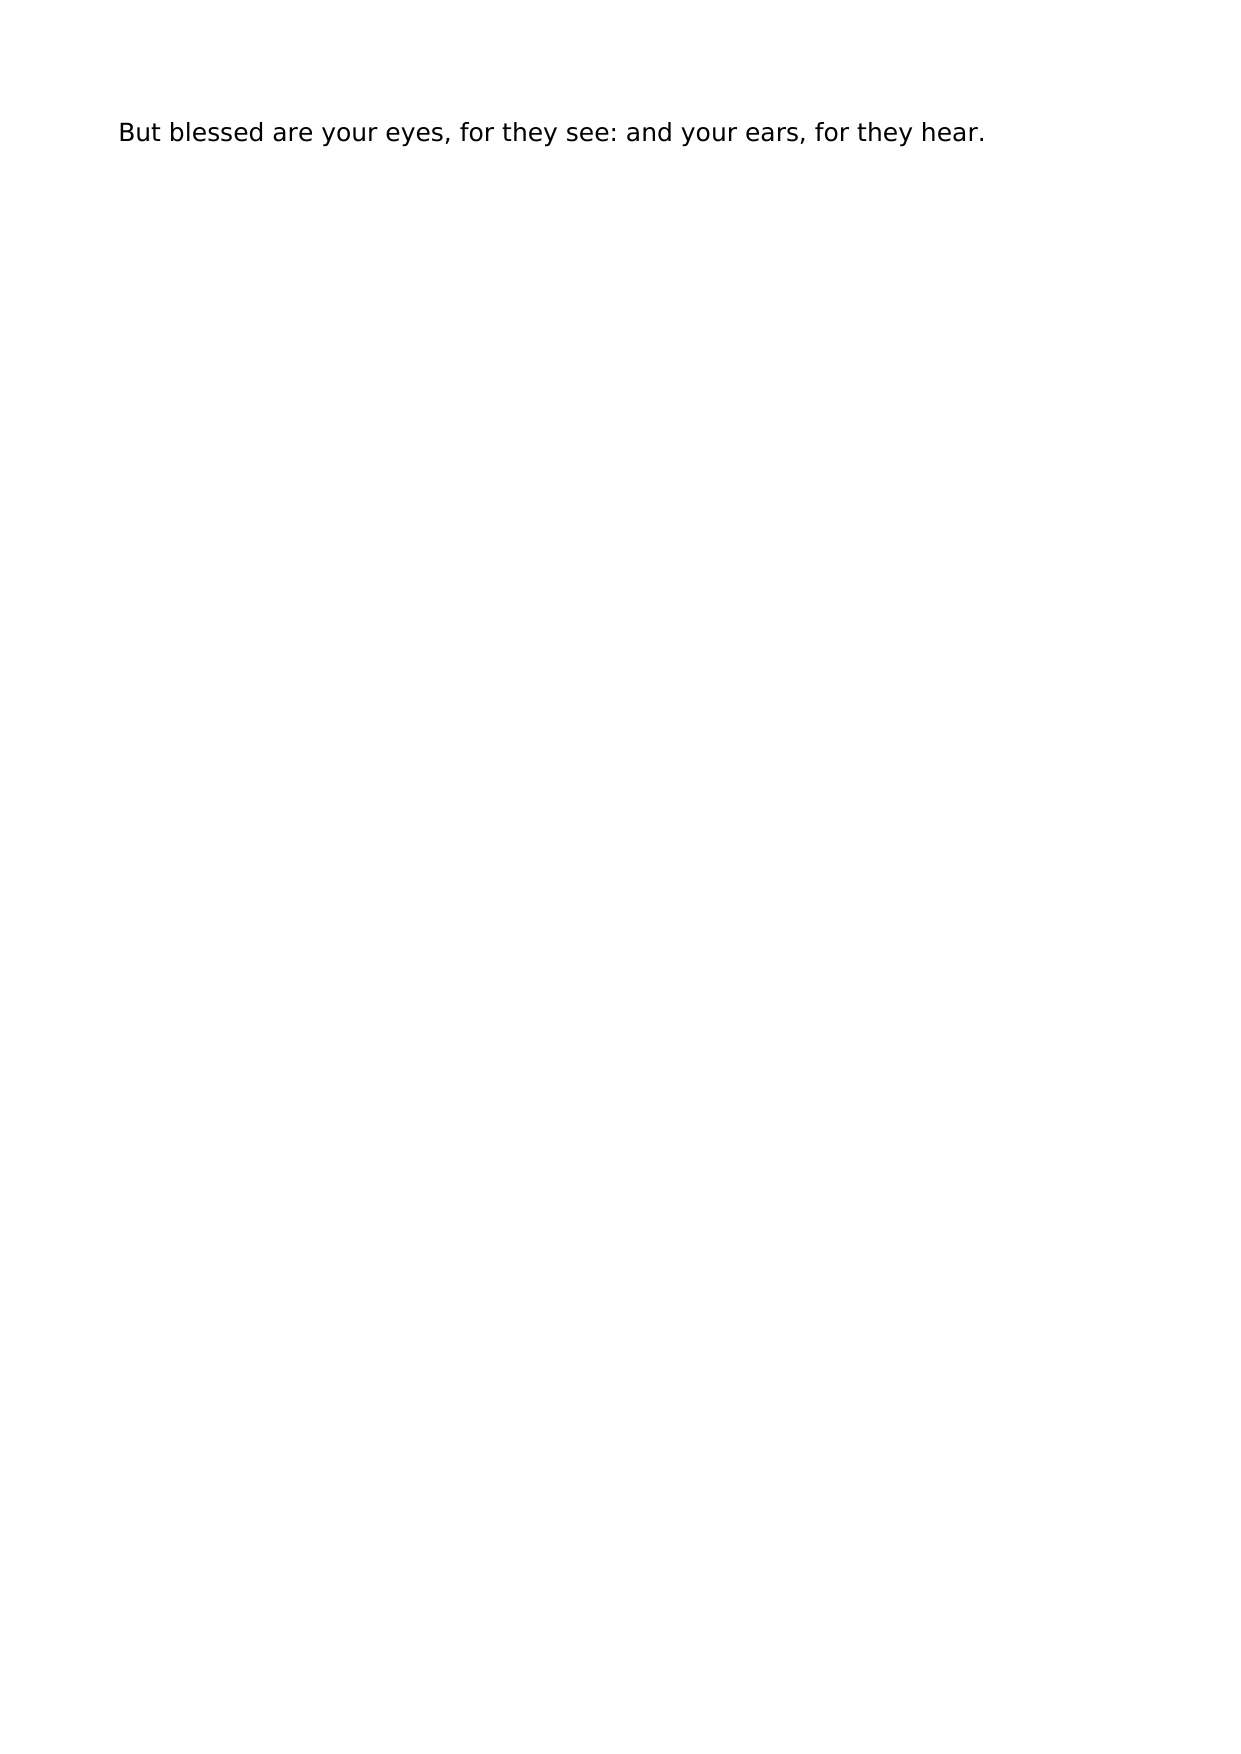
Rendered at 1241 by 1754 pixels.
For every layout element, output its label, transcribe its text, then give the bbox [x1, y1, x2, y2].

text But blessed are your eyes, for they see: and your ears, for they hear. [118, 118, 1122, 147]
